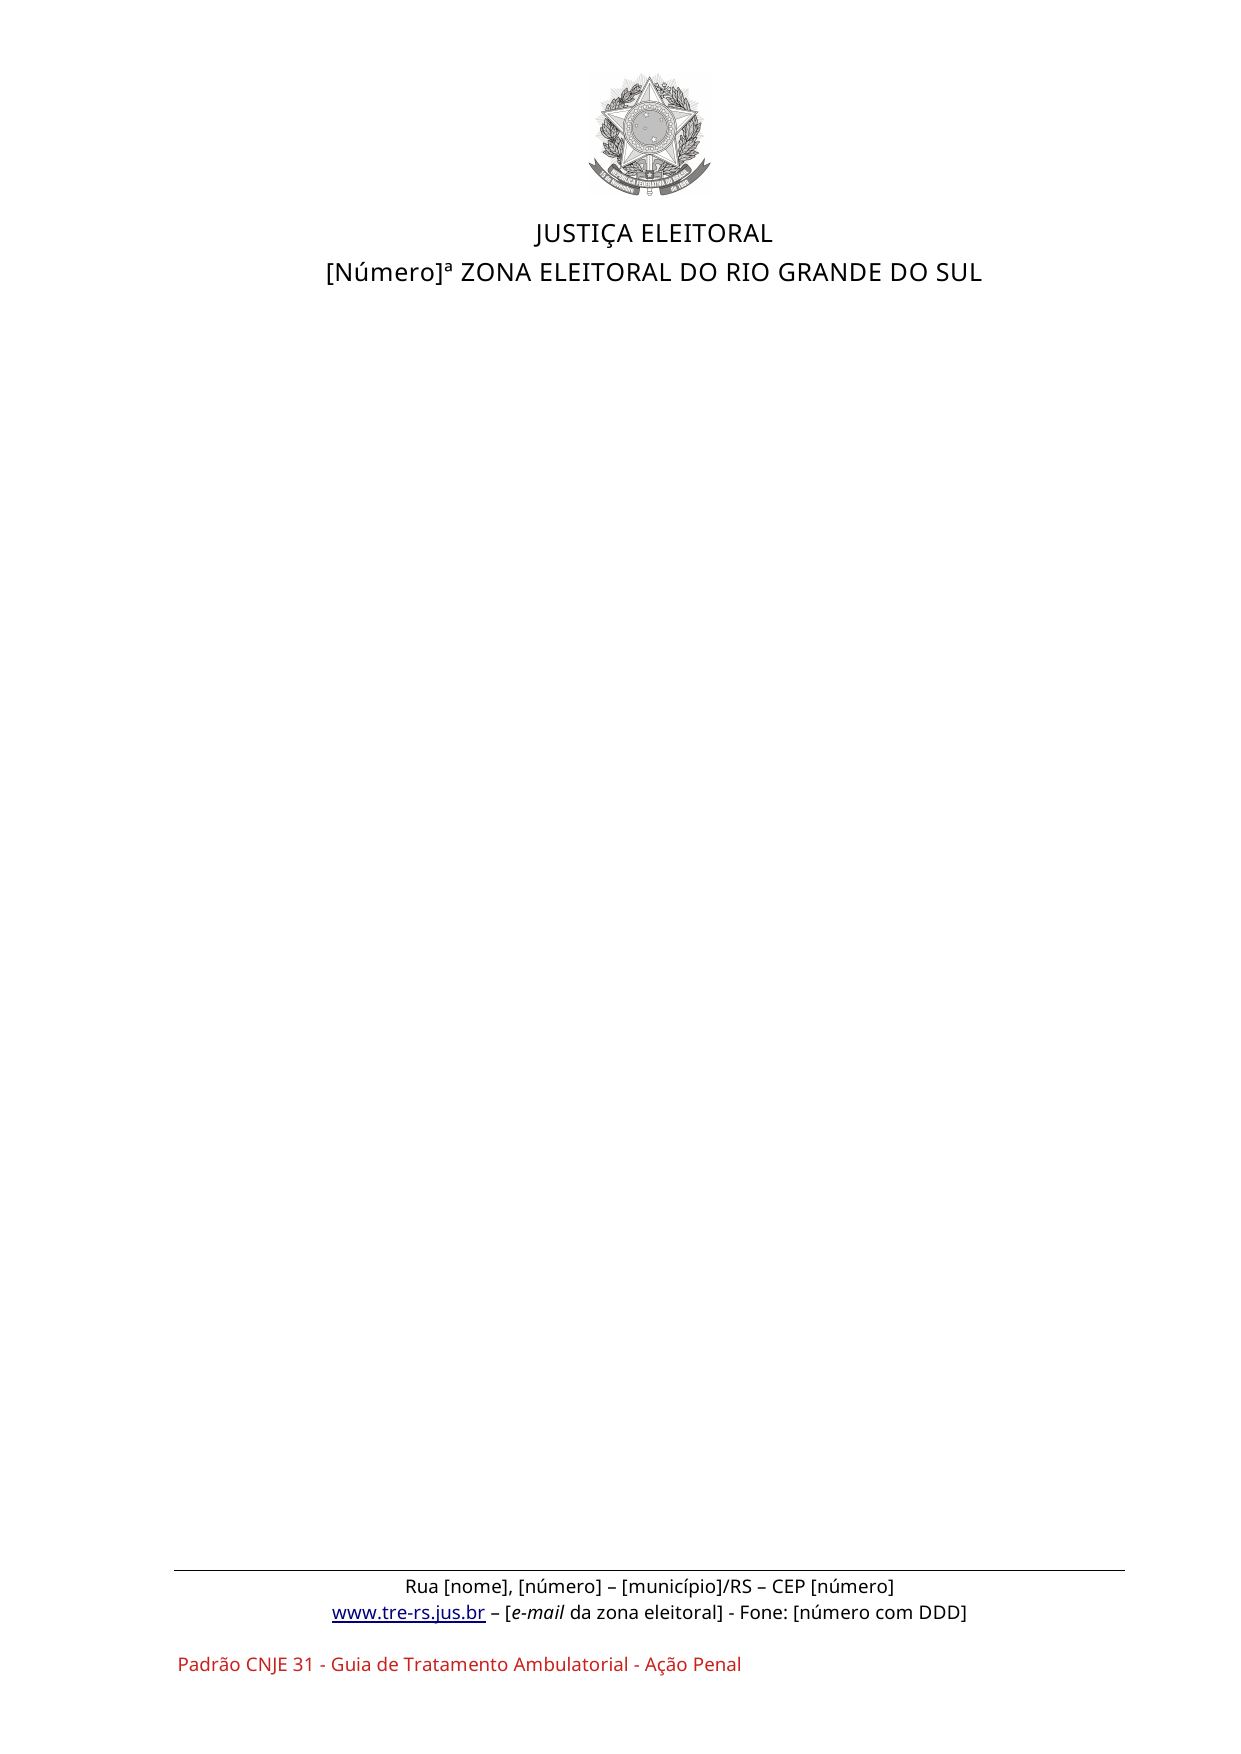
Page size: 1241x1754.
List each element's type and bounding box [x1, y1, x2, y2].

picture [588, 73, 711, 196]
